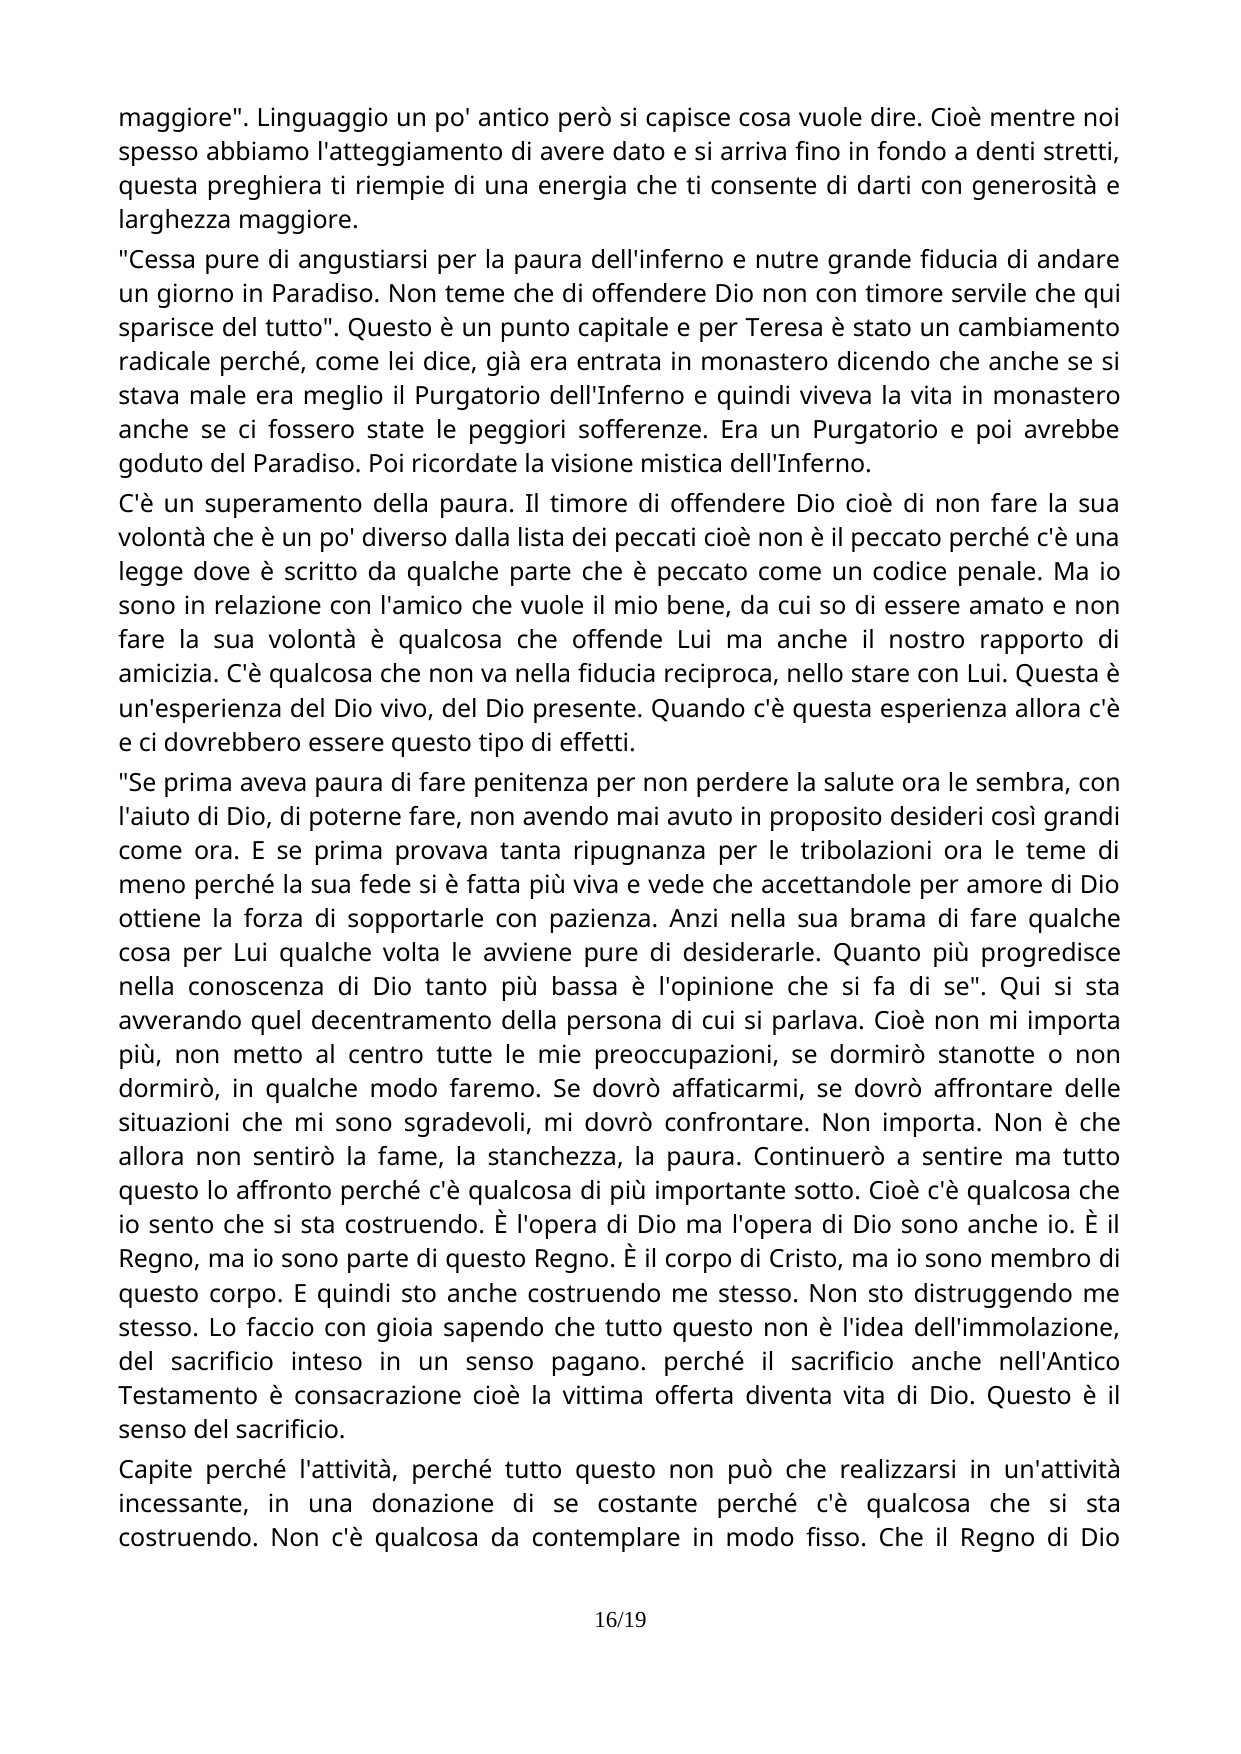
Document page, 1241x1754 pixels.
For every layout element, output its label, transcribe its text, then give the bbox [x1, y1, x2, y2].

text "Se prima aveva paura di fare penitenza per non perdere la salute ora le sembra, con l'aiuto di Dio, di poterne fare, non avendo mai avuto in proposito desideri così grandi come ora. E se prima provava tanta ripugnanza per le tribolazioni ora le teme di meno perché la sua fede si è fatta più viva e vede che accettandole per amore di Dio ottiene la forza di sopportarle con pazienza. Anzi nella sua brama di fare qualche cosa per Lui qualche volta le avviene pure di desiderarle. Quanto più progredisce nella conoscenza di Dio tanto più bassa è l'opinione che si fa di se". Qui si sta avverando quel decentramento della persona di cui si parlava. Cioè non mi importa più, non metto al centro tutte le mie preoccupazioni, se dormirò stanotte o non dormirò, in qualche modo faremo. Se dovrò affaticarmi, se dovrò affrontare delle situazioni che mi sono sgradevoli, mi dovrò confrontare. Non importa. Non è che allora non sentirò la fame, la stanchezza, la paura. Continuerò a sentire ma tutto questo lo affronto perché c'è qualcosa di più importante sotto. Cioè c'è qualcosa che io sento che si sta costruendo. È l'opera di Dio ma l'opera di Dio sono anche io. È il Regno, ma io sono parte di questo Regno. È il corpo di Cristo, ma io sono membro di questo corpo. E quindi sto anche costruendo me stesso. Non sto distruggendo me stesso. Lo faccio con gioia sapendo che tutto questo non è l'idea dell'immolazione, del sacrificio inteso in un senso pagano. perché il sacrificio anche nell'Antico Testamento è consacrazione cioè la vittima offerta diventa vita di Dio. Questo è il senso del sacrificio. [118, 764, 1122, 1446]
text "Cessa pure di angustiarsi per la paura dell'inferno e nutre grande fiducia di andare un giorno in Paradiso. Non teme che di offendere Dio non con timore servile che qui sparisce del tutto". Questo è un punto capitale e per Teresa è stato un cambiamento radicale perché, come lei dice, già era entrata in monastero dicendo che anche se si stava male era meglio il Purgatorio dell'Inferno e quindi viveva la vita in monastero anche se ci fossero state le peggiori sofferenze. Era un Purgatorio e poi avrebbe goduto del Paradiso. Poi ricordate la visione mistica dell'Inferno. [118, 241, 1122, 480]
text Capite perché l'attività, perché tutto questo non può che realizzarsi in un'attività incessante, in una donazione di se costante perché c'è qualcosa che si sta costruendo. Non c'è qualcosa da contemplare in modo fisso. Che il Regno di Dio [118, 1451, 1122, 1554]
text maggiore". Linguaggio un po' antico però si capisce cosa vuole dire. Cioè mentre noi spesso abbiamo l'atteggiamento di avere dato e si arriva fino in fondo a denti stretti, questa preghiera ti riempie di una energia che ti consente di darti con generosità e larghezza maggiore. [118, 99, 1122, 236]
text C'è un superamento della paura. Il timore di offendere Dio cioè di non fare la sua volontà che è un po' diverso dalla lista dei peccati cioè non è il peccato perché c'è una legge dove è scritto da qualche parte che è peccato come un codice penale. Ma io sono in relazione con l'amico che vuole il mio bene, da cui so di essere amato e non fare la sua volontà è qualcosa che offende Lui ma anche il nostro rapporto di amicizia. C'è qualcosa che non va nella fiducia reciproca, nello stare con Lui. Questa è un'esperienza del Dio vivo, del Dio presente. Quando c'è questa esperienza allora c'è e ci dovrebbero essere questo tipo di effetti. [118, 486, 1122, 758]
